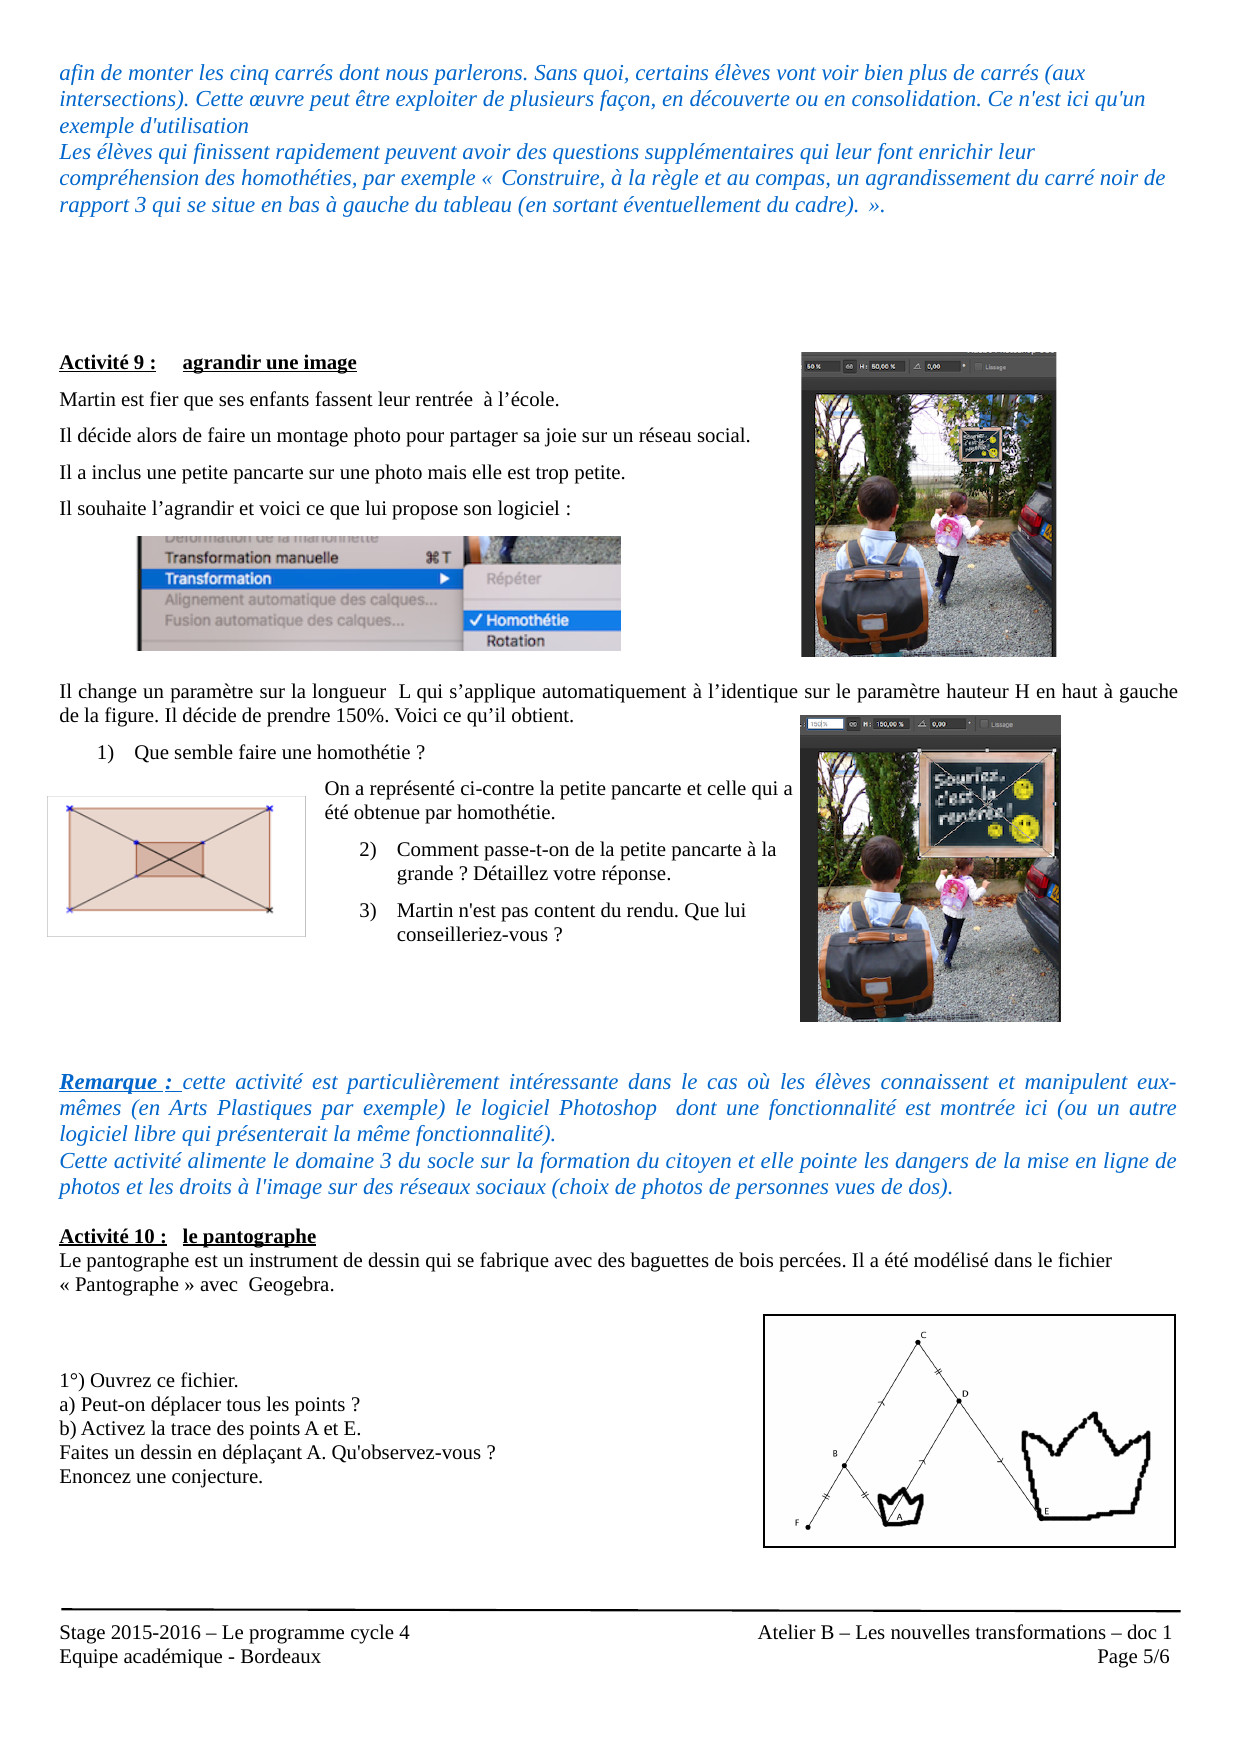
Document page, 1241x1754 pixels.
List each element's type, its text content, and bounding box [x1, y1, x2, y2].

text b) Activez la trace des points A et E. [59, 1416, 763, 1440]
text [1057, 460, 1181, 484]
text On a représenté ci-contre la petite pancarte et celle qui a été obtenue par homothétie. [59, 776, 800, 824]
list Martin n'est pas content du rendu. Que lui conseilleriez-vous ? [359, 897, 800, 946]
list [1061, 740, 1181, 764]
text Remarque : cette activité est particulièrement intéressante dans le cas où les élèves connaissent et manipulent eux-mêmes (en Arts Plastiques par exemple) le logiciel Photoshop dont une fonctionnalité est montrée ici (ou un autre logiciel libre qui présenterait la même fonctionnalité). [59, 1068, 1181, 1147]
picture [800, 715, 1061, 1022]
text Il décide alors de faire un montage photo pour partager sa joie sur un réseau social. [59, 423, 801, 447]
text [1057, 423, 1181, 447]
picture [767, 1318, 1172, 1544]
text [1057, 496, 1181, 520]
text Il souhaite l’agrandir et voici ce que lui propose son logiciel : [59, 496, 801, 520]
text Cette activité alimente le domaine 3 du socle sur la formation du citoyen et elle pointe les dangers de la mise en ligne de photos et les droits à l'image sur des réseaux sociaux (choix de photos de personnes vues de dos). [59, 1147, 1181, 1199]
text 1°) Ouvrez ce fichier. [59, 1368, 763, 1392]
picture [801, 352, 1057, 657]
text Il change un paramètre sur la longueur L qui s’applique automatiquement à l’identique sur le paramètre hauteur H en haut à gauche de la figure. Il décide de prendre 150%. Voici ce qu’il obtient. [59, 679, 1181, 727]
list Comment passe-t-on de la petite pancarte à la grande ? Détaillez votre réponse. [359, 837, 800, 885]
list [1061, 897, 1181, 946]
text [1061, 776, 1181, 824]
text Activité 9 : agrandir une image [59, 350, 1181, 374]
text [1057, 387, 1181, 411]
text Faites un dessin en déplaçant A. Qu'observez-vous ? [59, 1440, 763, 1464]
list [1061, 837, 1181, 885]
list Que semble faire une homothétie ? [97, 740, 800, 764]
picture [135, 536, 621, 651]
text Les élèves qui finissent rapidement peuvent avoir des questions supplémentaires qui leur font enrichir leur compréhension des homothéties, par exemple « Construire, à la règle et au compas, un agrandissement du carré noir de rapport 3 qui se situe en bas à gauche du tableau (en sortant éventuellement du cadre). ». [59, 138, 1181, 217]
text Il a inclus une petite pancarte sur une photo mais elle est trop petite. [59, 460, 801, 484]
text Activité 10 : le pantographe [59, 1224, 1181, 1248]
text Le pantographe est un instrument de dessin qui se fabrique avec des baguettes de bois percées. Il a été modélisé dans le fichier « Pantographe » avec Geogebra. [59, 1248, 1181, 1296]
text a) Peut-on déplacer tous les points ? [59, 1392, 763, 1416]
text Martin est fier que ses enfants fassent leur rentrée à l’école. [59, 387, 801, 411]
text afin de monter les cinq carrés dont nous parlerons. Sans quoi, certains élèves vont voir bien plus de carrés (aux intersections). Cette œuvre peut être exploiter de plusieurs façon, en découverte ou en consolidation. Ce n'est ici qu'un exemple d'utilisation [59, 59, 1181, 138]
text Enoncez une conjecture. [59, 1464, 763, 1488]
